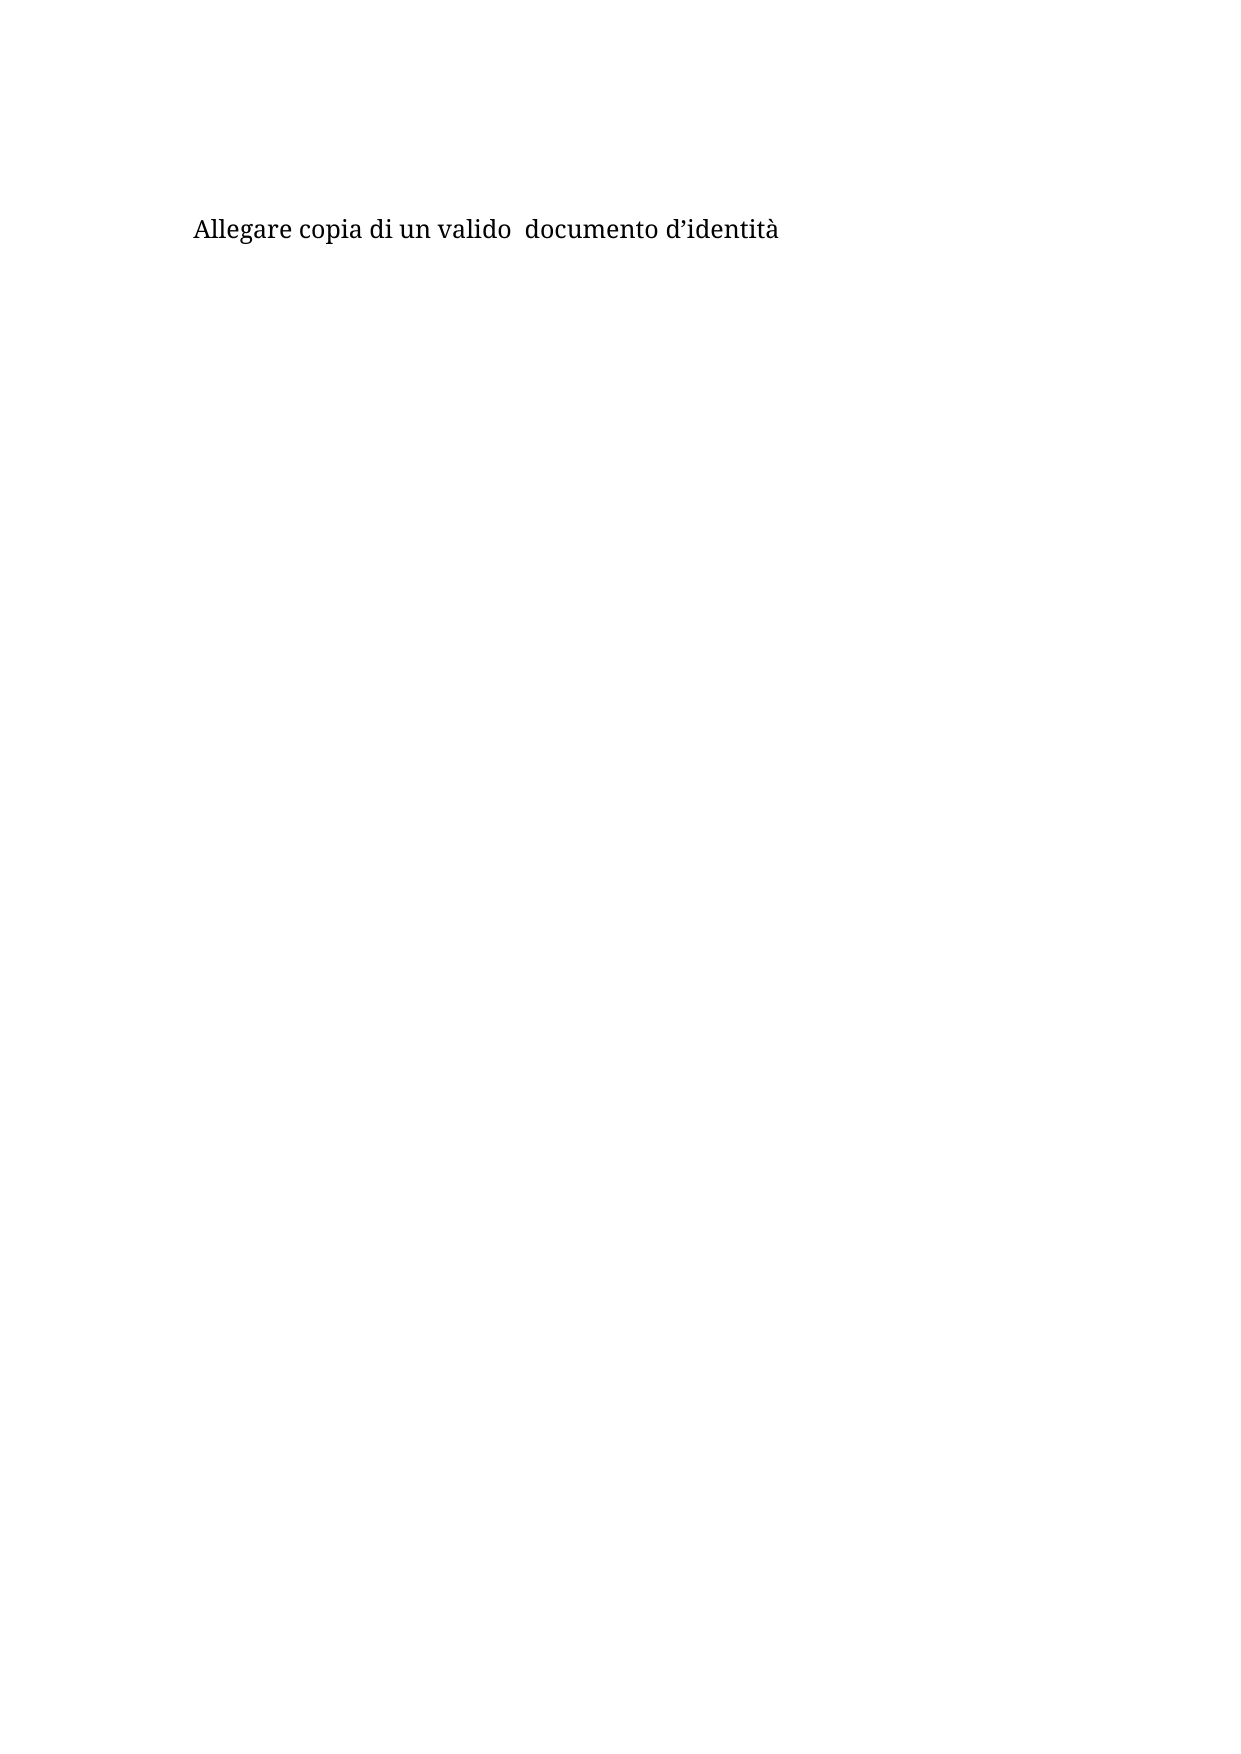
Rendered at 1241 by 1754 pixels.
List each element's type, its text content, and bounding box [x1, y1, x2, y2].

text Allegare copia di un valido documento d’identità [193, 212, 1122, 246]
